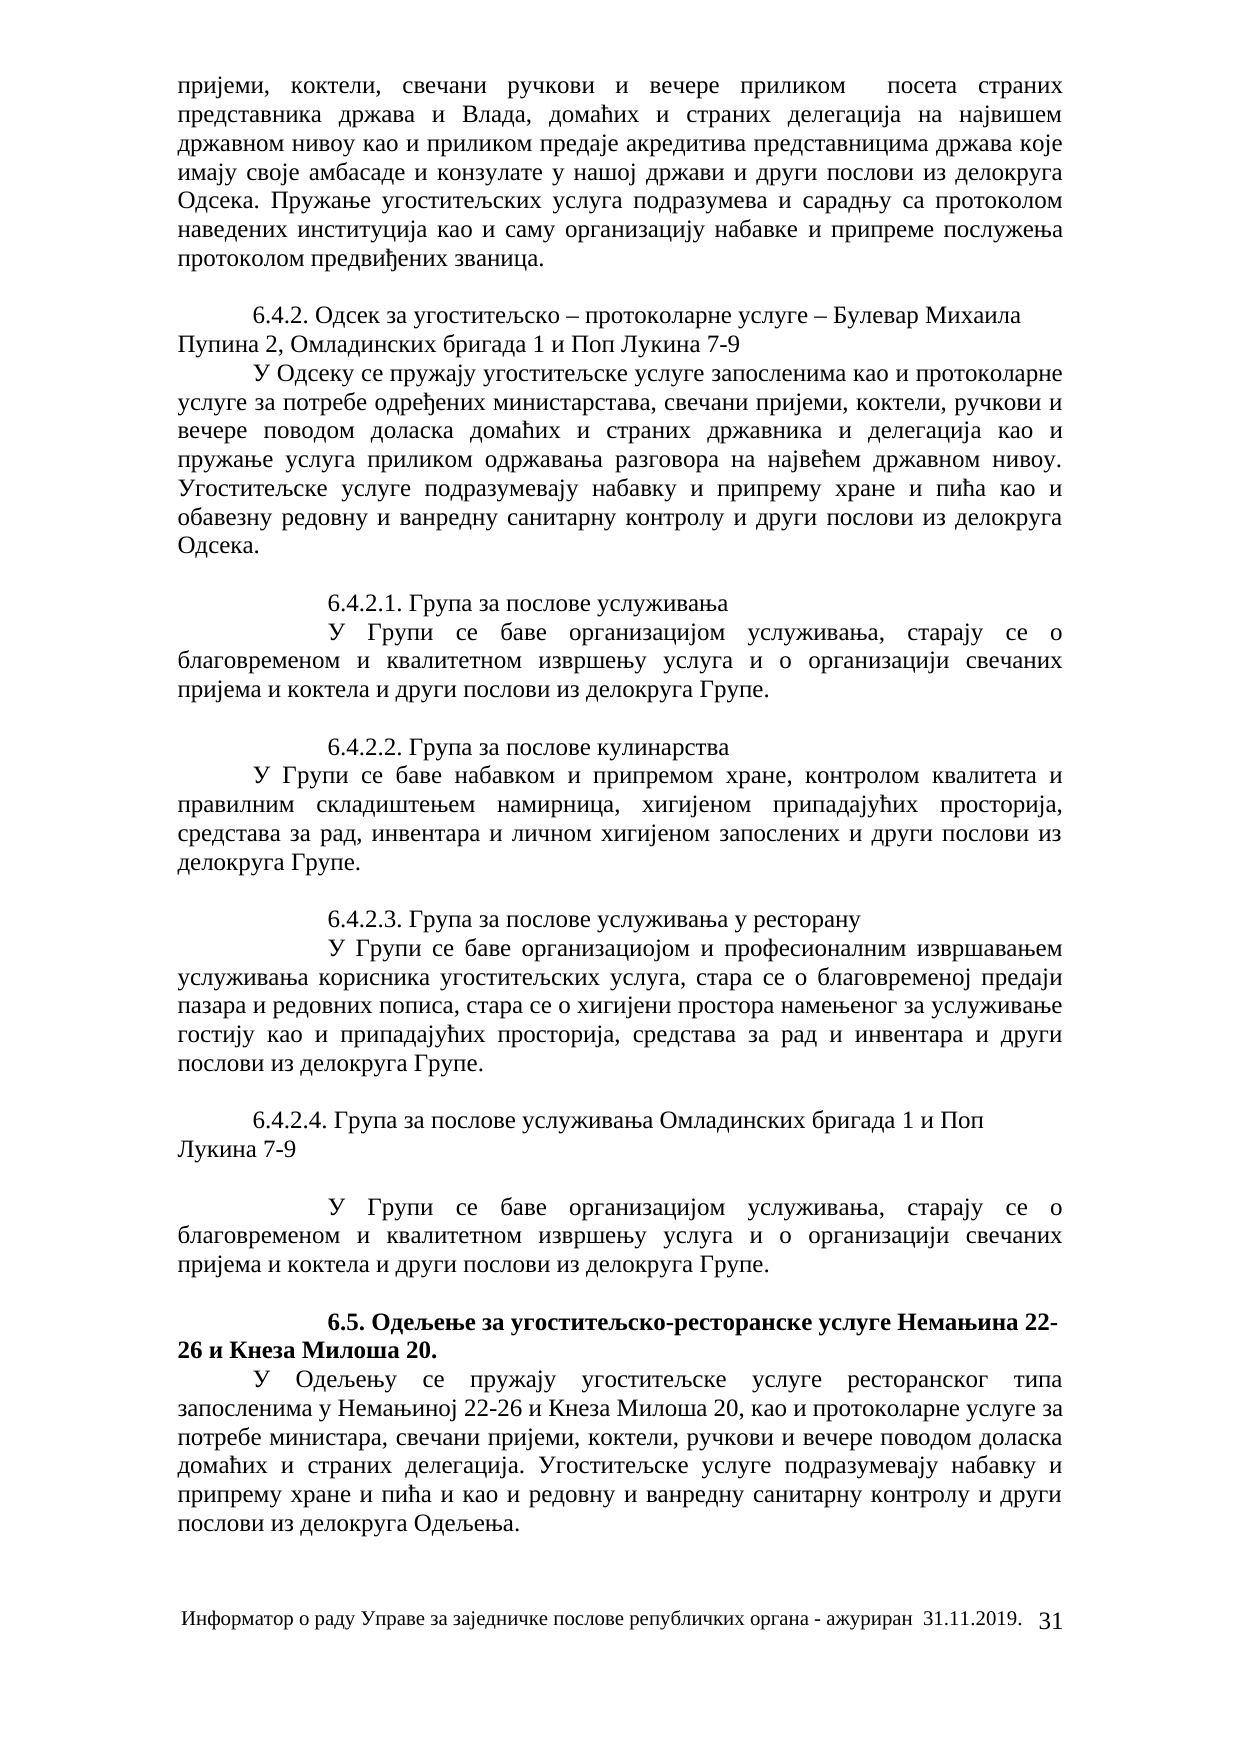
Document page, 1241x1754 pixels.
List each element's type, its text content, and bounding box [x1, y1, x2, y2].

text У Групи се баве организацијом услуживања, старају се о благовременом и квалитетном извршењу услуга и о организацији свечаних пријема и коктела и други послови из делокруга Групе. [177, 1192, 1063, 1278]
text У Групи се баве организацијом услуживања, старају се о благовременом и квалитетном извршењу услуга и о организацији свечаних пријема и коктела и други послови из делокруга Групе. [177, 617, 1063, 703]
text 6.4.2. Одсек за угоститељско – протоколарне услуге – Булевар Михаила Пупина 2, Омладинских бригада 1 и Поп Лукина 7-9 [177, 300, 1063, 358]
text У Одељењу се пружају угоститељске услуге ресторанског типа запосленима у Немањиној 22-26 и Кнеза Милоша 20, као и протоколарне услуге за потребе министара, свечани пријеми, коктели, ручкови и вечере поводом доласка домаћих и страних делегација. Угоститељске услуге подразумевају набавку и припрему хране и пића и као и редовну и ванредну санитарну контролу и други послови из делокруга Одељења. [177, 1364, 1063, 1537]
text пријеми, коктели, свечани ручкови и вечере приликом посета страних представника држава и Влада, домаћих и страних делегација на највишем државном нивоу као и приликом предаје акредитива представницима држава које имају своје амбасаде и конзулате у нашој држави и други послови из делокруга Одсека. Пружање угоститељских услуга подразумева и сарадњу са протоколом наведених институција као и саму организацију набавке и припреме послужења протоколом предвиђених званица. [177, 70, 1063, 272]
text 6.4.2.1. Група за послове услуживања [177, 588, 1063, 617]
text У Групи се баве организациојом и професионалним извршавањем услуживања корисника угоститељских услуга, стара се о благовременој предаји пазара и редовних пописа, стара се о хигијени простора намењеног за услуживање гостију као и припадајућих просторија, средстава за рад и инвентара и други послови из делокруга Групе. [177, 933, 1063, 1077]
text У Групи се баве набавком и припремом хране, контролом квалитета и правилним складиштењем намирница, хигијеном припадајућих просторија, средстава за рад, инвентара и личном хигијеном запослених и други послови из делокруга Групе. [177, 760, 1063, 875]
text У Одсеку се пружају угоститељске услуге запосленима као и протоколарне услуге за потребе одређених министарстава, свечани пријеми, коктели, ручкови и вечере поводом доласка домаћих и страних државника и делегација као и пружање услуга приликом одржавања разговора на највећем државном нивоу. Угоститељске услуге подразумевају набавку и припрему хране и пића као и обавезну редовну и ванредну санитарну контролу и други послови из делокруга Одсека. [177, 358, 1063, 559]
text 6.5. Одељење за угоститељско-ресторанске услуге Немањина 22-26 и Кнеза Милоша 20. [177, 1307, 1063, 1364]
text 6.4.2.2. Група за послове кулинарства [177, 732, 1063, 760]
text 6.4.2.4. Група за послове услуживања Омладинских бригада 1 и Поп Лукина 7-9 [177, 1105, 1063, 1163]
text 6.4.2.3. Група за послове услуживања у ресторану [177, 904, 1063, 933]
